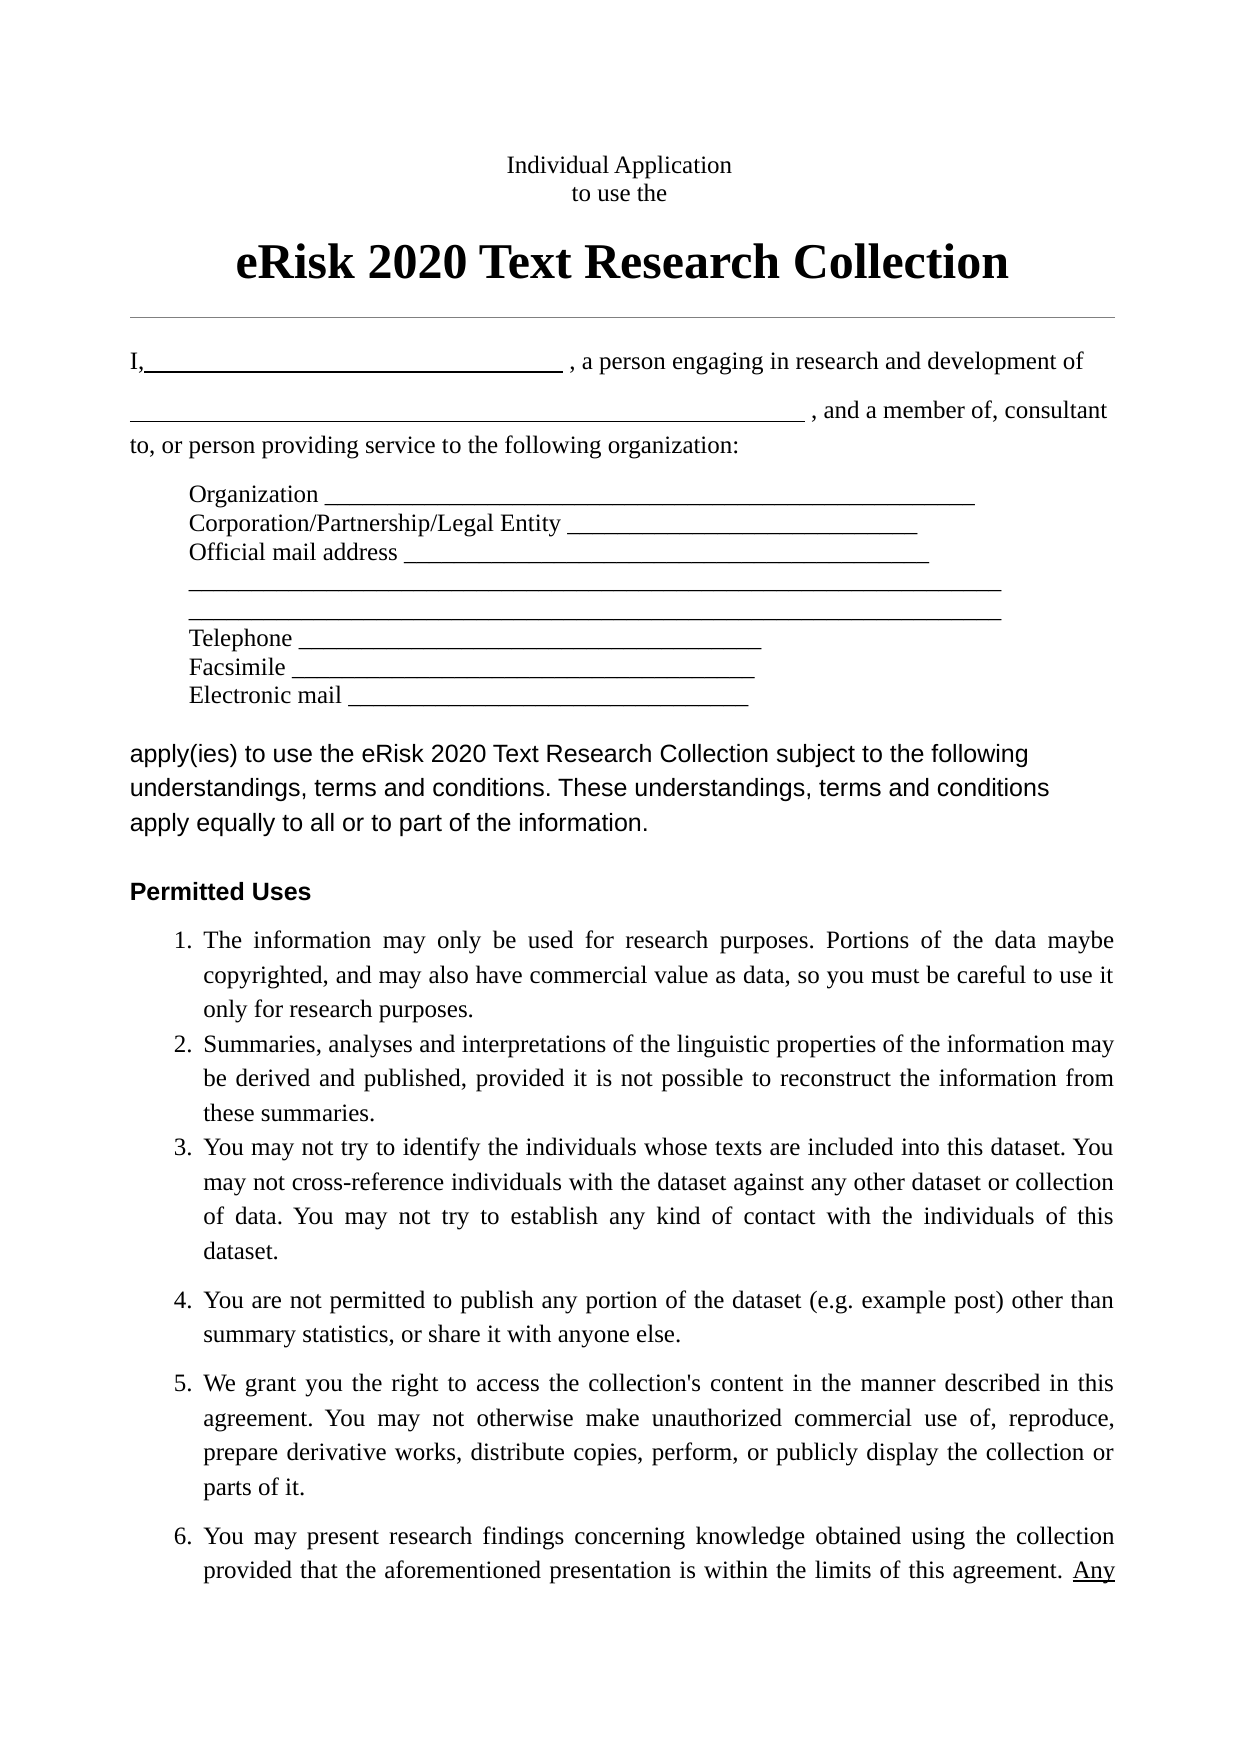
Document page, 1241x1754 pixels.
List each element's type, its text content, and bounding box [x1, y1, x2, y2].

table_header Individual Application to use the eRisk 2020 Text Research Collection I, , a person engaging in research and development of , and a member of, consultant to, or person providing service to the following organization: Organization ____________________________________________________ Corporation/Partnership/Legal Entity ____________________________ Official mail address __________________________________________ _________________________________________________________________ _________________________________________________________________ Telephone _____________________________________ Facsimile _____________________________________ Electronic mail ________________________________ apply(ies) to use the eRisk 2020 Text Research Collection subject to the following understandings, terms and conditions. These understandings, terms and conditions apply equally to all or to part of the information. Permitted Uses The information may only be used for research purposes. Portions of the data maybe copyrighted, and may also have commercial value as data, so you must be careful to use it only for research purposes. Summaries, analyses and interpretations of the linguistic properties of the information may be derived and published, provided it is not possible to reconstruct the information from these summaries. You may not try to identify the individuals whose texts are included into this dataset. You may not cross-reference individuals with the dataset against any other dataset or collection of data. You may not try to establish any kind of contact with the individuals of this dataset. You are not permitted to publish any portion of the dataset (e.g. example post) other than summary statistics, or share it with anyone else. We grant you the right to access the collection's content in the manner described in this agreement. You may not otherwise make unauthorized commercial use of, reproduce, prepare derivative works, distribute copies, perform, or publicly display the collection or parts of it. You may present research findings concerning knowledge obtained using the collection provided that the aforementioned presentation is within the limits of this agreement. Any [127, 147, 1118, 1587]
